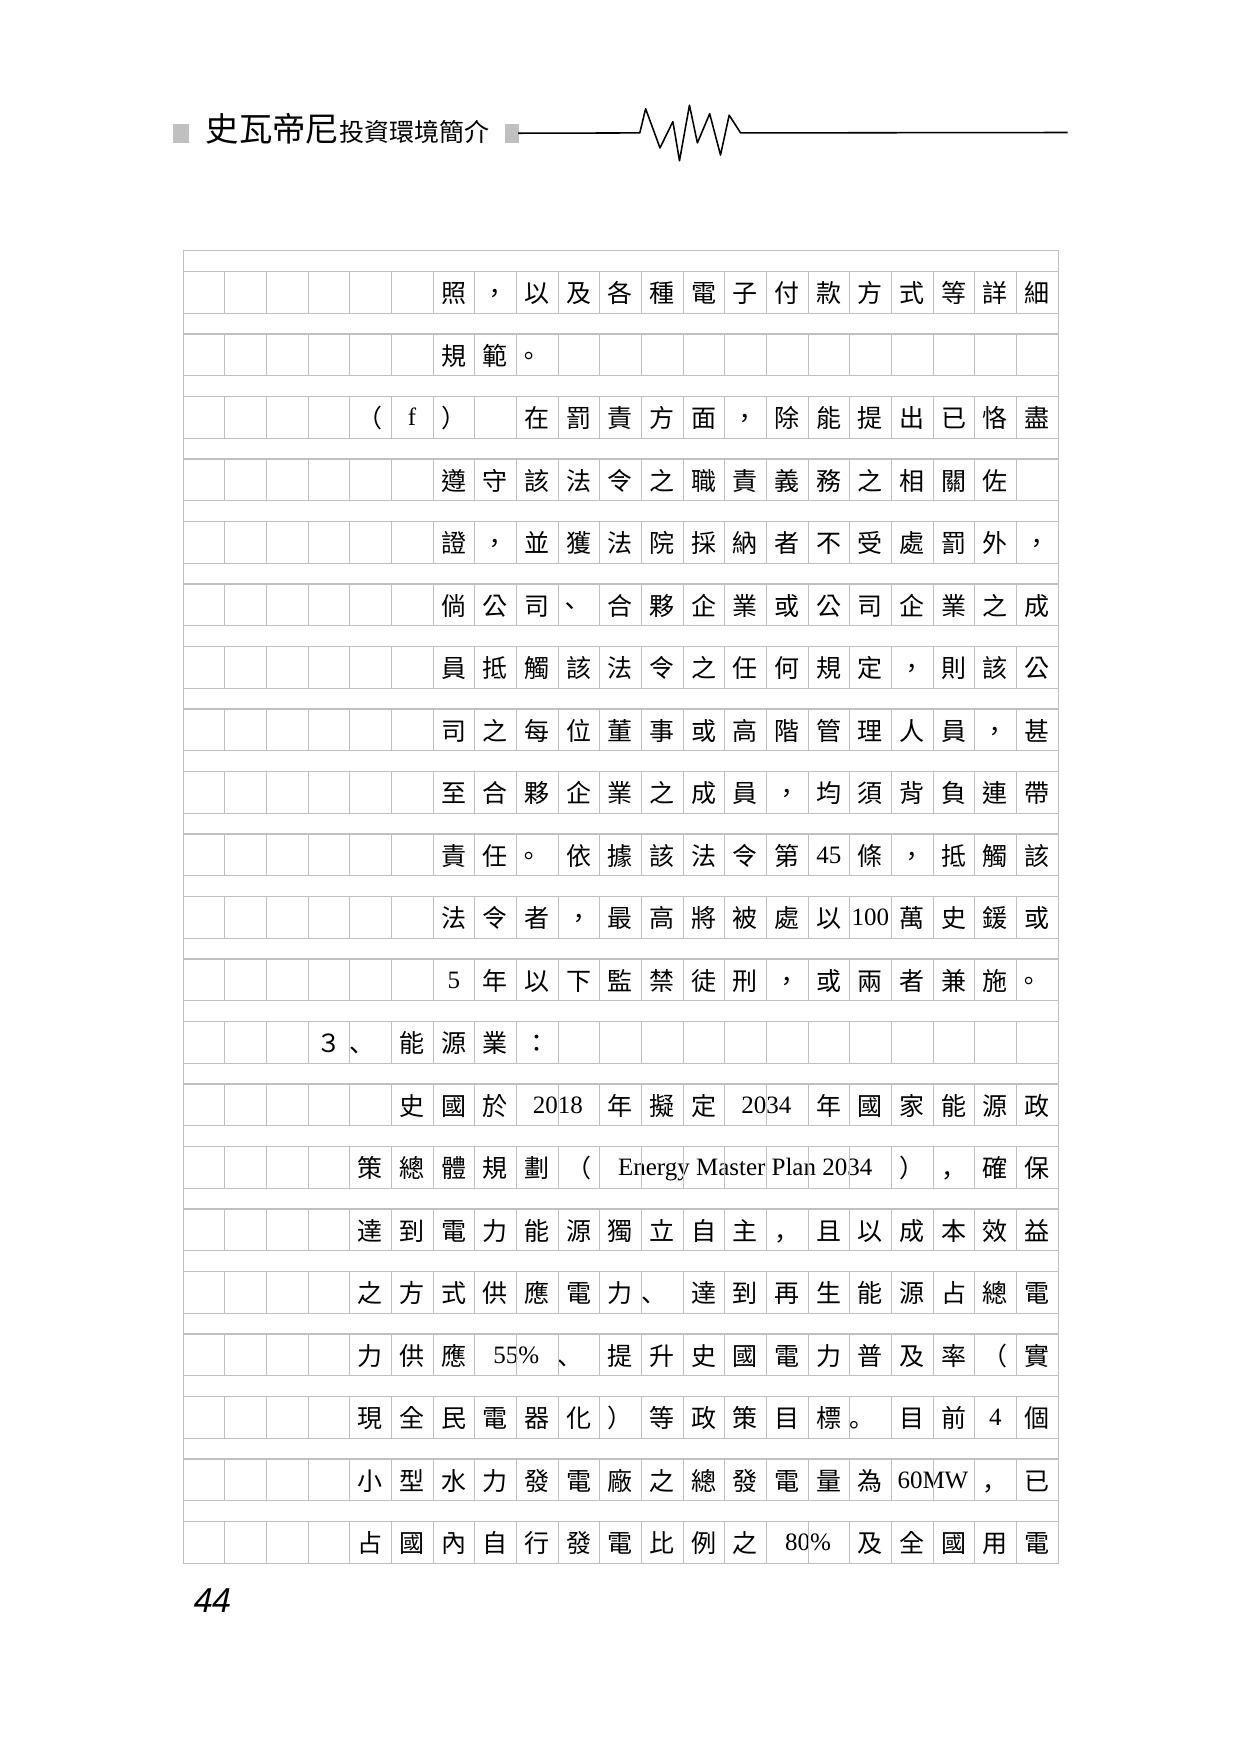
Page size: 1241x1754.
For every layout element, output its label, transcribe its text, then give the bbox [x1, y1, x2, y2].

text 據 [600, 835, 641, 875]
text 史國於2018年擬定2034年國家能源政策總體規劃（Energy Master Plan 2034），確保達到電力能源獨立自主，且以成本效益之方式供應電力、達到再生能源占總電力供應55%、提升史國電力普及率（實現全民電器化）等政策目標。目前4個小型水力發電廠之總發電量為60MW，已占國內自行發電比例之80%及全國用電量之25%。史國林業廢棄物及甘蔗渣生質能發展潛力可達100MW，Montigny木材集團正計畫興建一座生質能電廠。 [330, 1126, 1058, 1146]
text 史 [934, 897, 974, 938]
text 者 [767, 522, 808, 563]
text [330, 564, 1058, 583]
text 或 [684, 710, 724, 750]
text 者 [517, 897, 558, 938]
text [975, 335, 1016, 375]
text 規 [434, 335, 474, 375]
text 在 [517, 397, 558, 438]
text 之 [642, 460, 683, 500]
text 法 [600, 522, 641, 563]
text 業 [725, 585, 766, 625]
text 夥 [517, 772, 558, 813]
text 之 [475, 710, 516, 750]
text 企 [892, 585, 933, 625]
text 以 [517, 272, 558, 313]
text ， [475, 522, 516, 563]
text 或 [809, 960, 849, 1000]
text [934, 1022, 974, 1063]
text 者 [892, 960, 933, 1000]
text 萬 [892, 897, 933, 938]
text 業 [475, 1022, 516, 1063]
text f [392, 397, 433, 438]
text [392, 272, 433, 313]
text 甚 [1017, 710, 1058, 750]
text 合 [475, 772, 516, 813]
text 最 [600, 897, 641, 938]
text 獲 [559, 522, 599, 563]
text 史國於2018年擬定2034年國家能源政策總體規劃（Energy Master Plan 2034），確保達到電力能源獨立自主，且以成本效益之方式供應電力、達到再生能源占總電力供應55%、提升史國電力普及率（實現全民電器化）等政策目標。目前4個小型水力發電廠之總發電量為60MW，已占國內自行發電比例之80%及全國用電量之25%。史國林業廢棄物及甘蔗渣生質能發展潛力可達100MW，Montigny木材集團正計畫興建一座生質能電廠。 [330, 1189, 1058, 1208]
text 除 [767, 397, 808, 438]
text ， [892, 647, 933, 688]
text 史國於2018年擬定2034年國家能源政策總體規劃（Energy Master Plan 2034），確保達到電力能源獨立自主，且以成本效益之方式供應電力、達到再生能源占總電力供應55%、提升史國電力普及率（實現全民電器化）等政策目標。目前4個小型水力發電廠之總發電量為60MW，已占國內自行發電比例之80%及全國用電量之25%。史國林業廢棄物及甘蔗渣生質能發展潛力可達100MW，Montigny木材集團正計畫興建一座生質能電廠。 [330, 1439, 1058, 1458]
text 令 [600, 460, 641, 500]
text [330, 314, 1058, 333]
text [330, 439, 1058, 458]
text 處 [892, 522, 933, 563]
text 法 [434, 897, 474, 938]
text 禁 [642, 960, 683, 1000]
text （ [350, 397, 391, 438]
text [934, 335, 974, 375]
text [330, 501, 1058, 521]
text [559, 1022, 599, 1063]
text 下 [559, 960, 599, 1000]
text 令 [642, 647, 683, 688]
text 盡 [1017, 397, 1058, 438]
text 照 [434, 272, 474, 313]
text 處 [767, 897, 808, 938]
text 人 [892, 710, 933, 750]
text 令 [475, 897, 516, 938]
text [559, 335, 599, 375]
text 均 [809, 772, 849, 813]
text [809, 335, 849, 375]
text [892, 1022, 933, 1063]
text [330, 814, 1058, 833]
text [725, 1022, 766, 1063]
text 須 [850, 772, 891, 813]
text 則 [934, 647, 974, 688]
text 企 [684, 585, 724, 625]
text 子 [725, 272, 766, 313]
text [600, 1022, 641, 1063]
text 高 [725, 710, 766, 750]
text 源 [434, 1022, 474, 1063]
text 法 [684, 835, 724, 875]
text 各 [600, 272, 641, 313]
text 遵 [434, 460, 474, 500]
text 種 [642, 272, 683, 313]
text 監 [600, 960, 641, 1000]
text [642, 335, 683, 375]
text [767, 1022, 808, 1063]
text 採 [684, 522, 724, 563]
text ３ [309, 1022, 349, 1063]
text 任 [475, 835, 516, 875]
text 以 [809, 897, 849, 938]
text 任 [725, 647, 766, 688]
text [392, 335, 433, 375]
text 100 [850, 897, 891, 938]
text 該 [975, 647, 1016, 688]
text 以 [517, 960, 558, 1000]
text 之 [642, 772, 683, 813]
text 提 [850, 397, 891, 438]
text [850, 335, 891, 375]
text 將 [684, 897, 724, 938]
text ） [434, 397, 474, 438]
text 罰 [559, 397, 599, 438]
text 第 [767, 835, 808, 875]
text 電 [684, 272, 724, 313]
text [642, 1022, 683, 1063]
text [809, 1022, 849, 1063]
text 史國於2018年擬定2034年國家能源政策總體規劃（Energy Master Plan 2034），確保達到電力能源獨立自主，且以成本效益之方式供應電力、達到再生能源占總電力供應55%、提升史國電力普及率（實現全民電器化）等政策目標。目前4個小型水力發電廠之總發電量為60MW，已占國內自行發電比例之80%及全國用電量之25%。史國林業廢棄物及甘蔗渣生質能發展潛力可達100MW，Montigny木材集團正計畫興建一座生質能電廠。 [330, 1064, 1058, 1083]
text 受 [850, 522, 891, 563]
text [281, 1001, 1058, 1021]
text 位 [559, 710, 599, 750]
text [850, 1022, 891, 1063]
text 該 [1017, 835, 1058, 875]
text 之 [975, 585, 1016, 625]
text 該 [642, 835, 683, 875]
text 觸 [517, 647, 558, 688]
text [684, 1022, 724, 1063]
text [330, 626, 1058, 646]
text 史國於2018年擬定2034年國家能源政策總體規劃（Energy Master Plan 2034），確保達到電力能源獨立自主，且以成本效益之方式供應電力、達到再生能源占總電力供應55%、提升史國電力普及率（實現全民電器化）等政策目標。目前4個小型水力發電廠之總發電量為60MW，已占國內自行發電比例之80%及全國用電量之25%。史國林業廢棄物及甘蔗渣生質能發展潛力可達100MW，Montigny木材集團正計畫興建一座生質能電廠。 [330, 1376, 1058, 1396]
text 企 [559, 772, 599, 813]
text 責 [725, 460, 766, 500]
text 付 [767, 272, 808, 313]
text 司 [517, 585, 558, 625]
text 款 [809, 272, 849, 313]
text ， [975, 710, 1016, 750]
text 或 [767, 585, 808, 625]
text 成 [684, 772, 724, 813]
text 觸 [975, 835, 1016, 875]
text 員 [934, 710, 974, 750]
text 被 [725, 897, 766, 938]
text 鍰 [975, 897, 1016, 938]
text 能 [809, 397, 849, 438]
text 高 [642, 897, 683, 938]
text 並 [517, 522, 558, 563]
text 或 [1017, 897, 1058, 938]
text 管 [809, 710, 849, 750]
text [1017, 335, 1058, 375]
text ， [475, 272, 516, 313]
text [725, 335, 766, 375]
text 抵 [475, 647, 516, 688]
text 合 [600, 585, 641, 625]
text 公 [809, 585, 849, 625]
text 。 [517, 835, 558, 875]
text 證 [434, 522, 474, 563]
text 。 [517, 335, 558, 375]
text [330, 876, 1058, 896]
text 史國於2018年擬定2034年國家能源政策總體規劃（Energy Master Plan 2034），確保達到電力能源獨立自主，且以成本效益之方式供應電力、達到再生能源占總電力供應55%、提升史國電力普及率（實現全民電器化）等政策目標。目前4個小型水力發電廠之總發電量為60MW，已占國內自行發電比例之80%及全國用電量之25%。史國林業廢棄物及甘蔗渣生質能發展潛力可達100MW，Montigny木材集團正計畫興建一座生質能電廠。 [330, 1314, 1058, 1333]
text 理 [850, 710, 891, 750]
text [892, 335, 933, 375]
text ， [767, 960, 808, 1000]
text 公 [475, 585, 516, 625]
text 外 [975, 522, 1016, 563]
text 方 [850, 272, 891, 313]
text [281, 1022, 308, 1063]
text 恪 [975, 397, 1016, 438]
text [767, 335, 808, 375]
text [600, 335, 641, 375]
text ， [892, 835, 933, 875]
text 階 [767, 710, 808, 750]
text 範 [475, 335, 516, 375]
text 佐 [975, 460, 1016, 500]
text 法 [600, 647, 641, 688]
text 職 [684, 460, 724, 500]
text 等 [934, 272, 974, 313]
text [684, 335, 724, 375]
text 45 [809, 835, 849, 875]
text 院 [642, 522, 683, 563]
text 連 [975, 772, 1016, 813]
text 令 [725, 835, 766, 875]
text 員 [434, 647, 474, 688]
text [330, 751, 1058, 771]
text 負 [934, 772, 974, 813]
text ， [767, 772, 808, 813]
text 不 [809, 522, 849, 563]
text 背 [892, 772, 933, 813]
text 司 [850, 585, 891, 625]
text 每 [517, 710, 558, 750]
text 抵 [934, 835, 974, 875]
text [1017, 1022, 1058, 1063]
text 刑 [725, 960, 766, 1000]
text 務 [809, 460, 849, 500]
text 、 [350, 1022, 391, 1063]
text 義 [767, 460, 808, 500]
text 規 [809, 647, 849, 688]
text 關 [934, 460, 974, 500]
text 業 [934, 585, 974, 625]
text 及 [559, 272, 599, 313]
text [330, 939, 1058, 958]
text 史國於2018年擬定2034年國家能源政策總體規劃（Energy Master Plan 2034），確保達到電力能源獨立自主，且以成本效益之方式供應電力、達到再生能源占總電力供應55%、提升史國電力普及率（實現全民電器化）等政策目標。目前4個小型水力發電廠之總發電量為60MW，已占國內自行發電比例之80%及全國用電量之25%。史國林業廢棄物及甘蔗渣生質能發展潛力可達100MW，Montigny木材集團正計畫興建一座生質能電廠。 [330, 1501, 1058, 1521]
text 罰 [934, 522, 974, 563]
text 員 [725, 772, 766, 813]
text 責 [600, 397, 641, 438]
text 董 [600, 710, 641, 750]
text ， [559, 897, 599, 938]
text [330, 251, 1058, 271]
text 責 [434, 835, 474, 875]
text 年 [475, 960, 516, 1000]
text 定 [850, 647, 891, 688]
text 公 [1017, 647, 1058, 688]
text 成 [1017, 585, 1058, 625]
text 相 [892, 460, 933, 500]
text 法 [559, 460, 599, 500]
text 倘 [434, 585, 474, 625]
text 該 [559, 647, 599, 688]
text ， [1017, 522, 1058, 563]
text 守 [475, 460, 516, 500]
text [330, 689, 1058, 708]
text 條 [850, 835, 891, 875]
text 事 [642, 710, 683, 750]
text 兼 [934, 960, 974, 1000]
text 該 [517, 460, 558, 500]
text 式 [892, 272, 933, 313]
text 帶 [1017, 772, 1058, 813]
text 兩 [850, 960, 891, 1000]
text 已 [934, 397, 974, 438]
text 面 [684, 397, 724, 438]
text 依 [559, 835, 599, 875]
text 方 [642, 397, 683, 438]
text [975, 1022, 1016, 1063]
text 細 [1017, 272, 1058, 313]
text 至 [434, 772, 474, 813]
text 之 [684, 647, 724, 688]
text 、 [559, 585, 599, 625]
text [350, 272, 391, 313]
text 。 [1017, 960, 1058, 1000]
text [350, 335, 391, 375]
text 徒 [684, 960, 724, 1000]
text 史國於2018年擬定2034年國家能源政策總體規劃（Energy Master Plan 2034），確保達到電力能源獨立自主，且以成本效益之方式供應電力、達到再生能源占總電力供應55%、提升史國電力普及率（實現全民電器化）等政策目標。目前4個小型水力發電廠之總發電量為60MW，已占國內自行發電比例之80%及全國用電量之25%。史國林業廢棄物及甘蔗渣生質能發展潛力可達100MW，Montigny木材集團正計畫興建一座生質能電廠。 [330, 1251, 1058, 1271]
text 業 [600, 772, 641, 813]
text 出 [892, 397, 933, 438]
text 司 [434, 710, 474, 750]
text [330, 376, 1058, 396]
text 何 [767, 647, 808, 688]
text 詳 [975, 272, 1016, 313]
text 之 [850, 460, 891, 500]
text 能 [392, 1022, 433, 1063]
text 施 [975, 960, 1016, 1000]
text ， [725, 397, 766, 438]
text 夥 [642, 585, 683, 625]
text 納 [725, 522, 766, 563]
text ： [517, 1022, 558, 1063]
text 5 [434, 960, 474, 1000]
